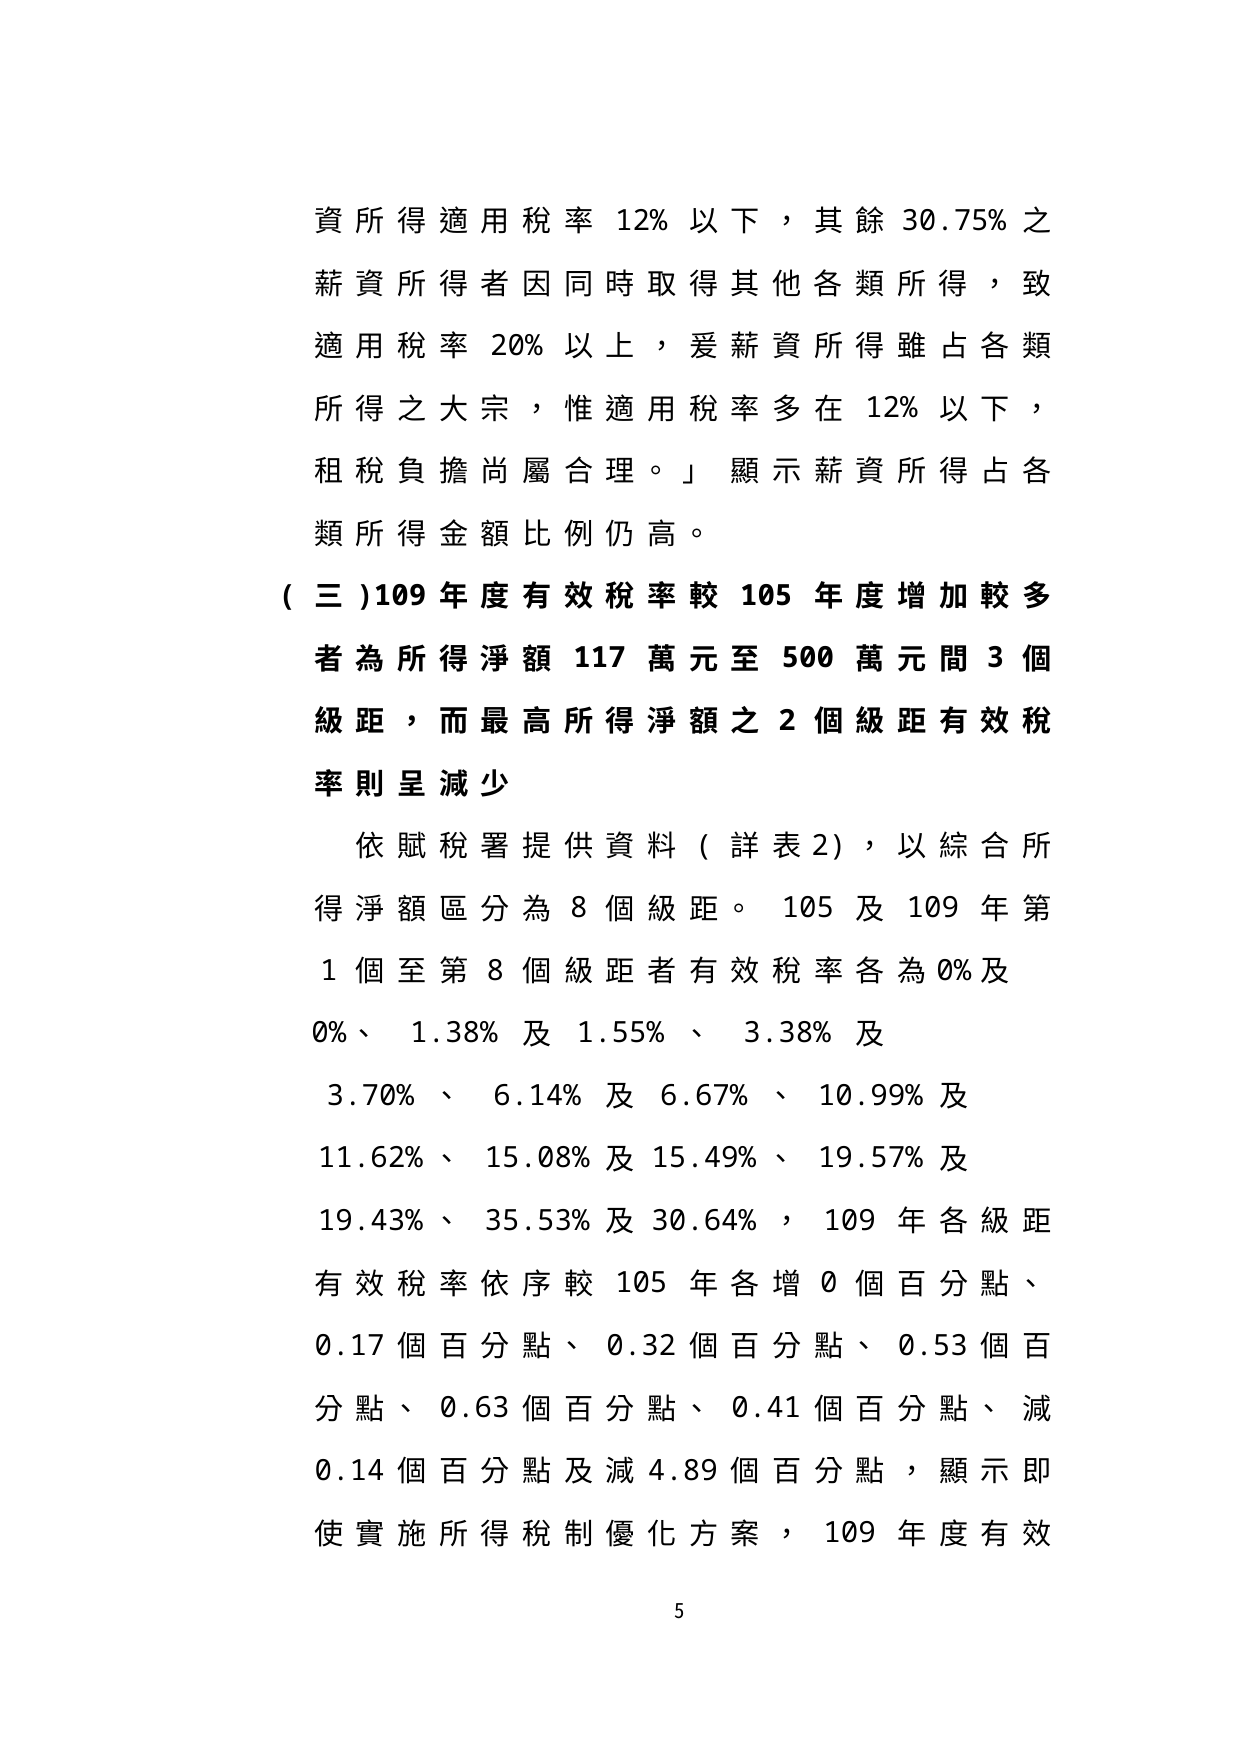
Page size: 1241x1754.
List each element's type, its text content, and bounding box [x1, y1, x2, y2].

text (三)109年度有效稅率較105年度增加較多者為所得淨額117萬元至500萬元間3個級距，而最高所得淨額之2個級距有效稅率則呈減少 [242, 552, 1058, 802]
text 稅捐係我國最主要公共收入，徵稅則宜符量能課稅及賦稅公平，據賦稅署針對薪資所得占所得總額比率偏高說明：「109年度綜合所得稅薪資所得占各類所得金額比例雖達71.42%，惟以全部薪資所得分析，其中17.90%薪資所得毋需繳納所得稅，31.60%之薪資所得適用稅率5%，19.75%之薪資所得適用稅率12%，顯示有69.25%薪資所得適用稅率12%以下，其餘30.75%之薪資所得者因同時取得其他各類所得，致適用稅率20%以上，爰薪資所得雖占各類所得之大宗，惟適用稅率多在12%以下，租稅負擔尚屬合理。」顯示薪資所得占各類所得金額比例仍高。 [271, 177, 1058, 552]
text 依賦稅署提供資料(詳表2)，以綜合所得淨額區分為8個級距。105及109年第1個至第8個級距者有效稅率各為0%及0%、1.38%及1.55%、3.38%及3.70%、6.14%及6.67%、10.99%及11.62%、15.08%及15.49%、19.57%及19.43%、35.53%及30.64%，109年各級距有效稅率依序較105年各增0個百分點、0.17個百分點、0.32個百分點、0.53個百分點、0.63個百分點、0.41個百分點、減0.14個百分點及減4.89個百分點，顯示即使實施所得稅制優化方案，109年度有效 [271, 802, 1058, 1552]
